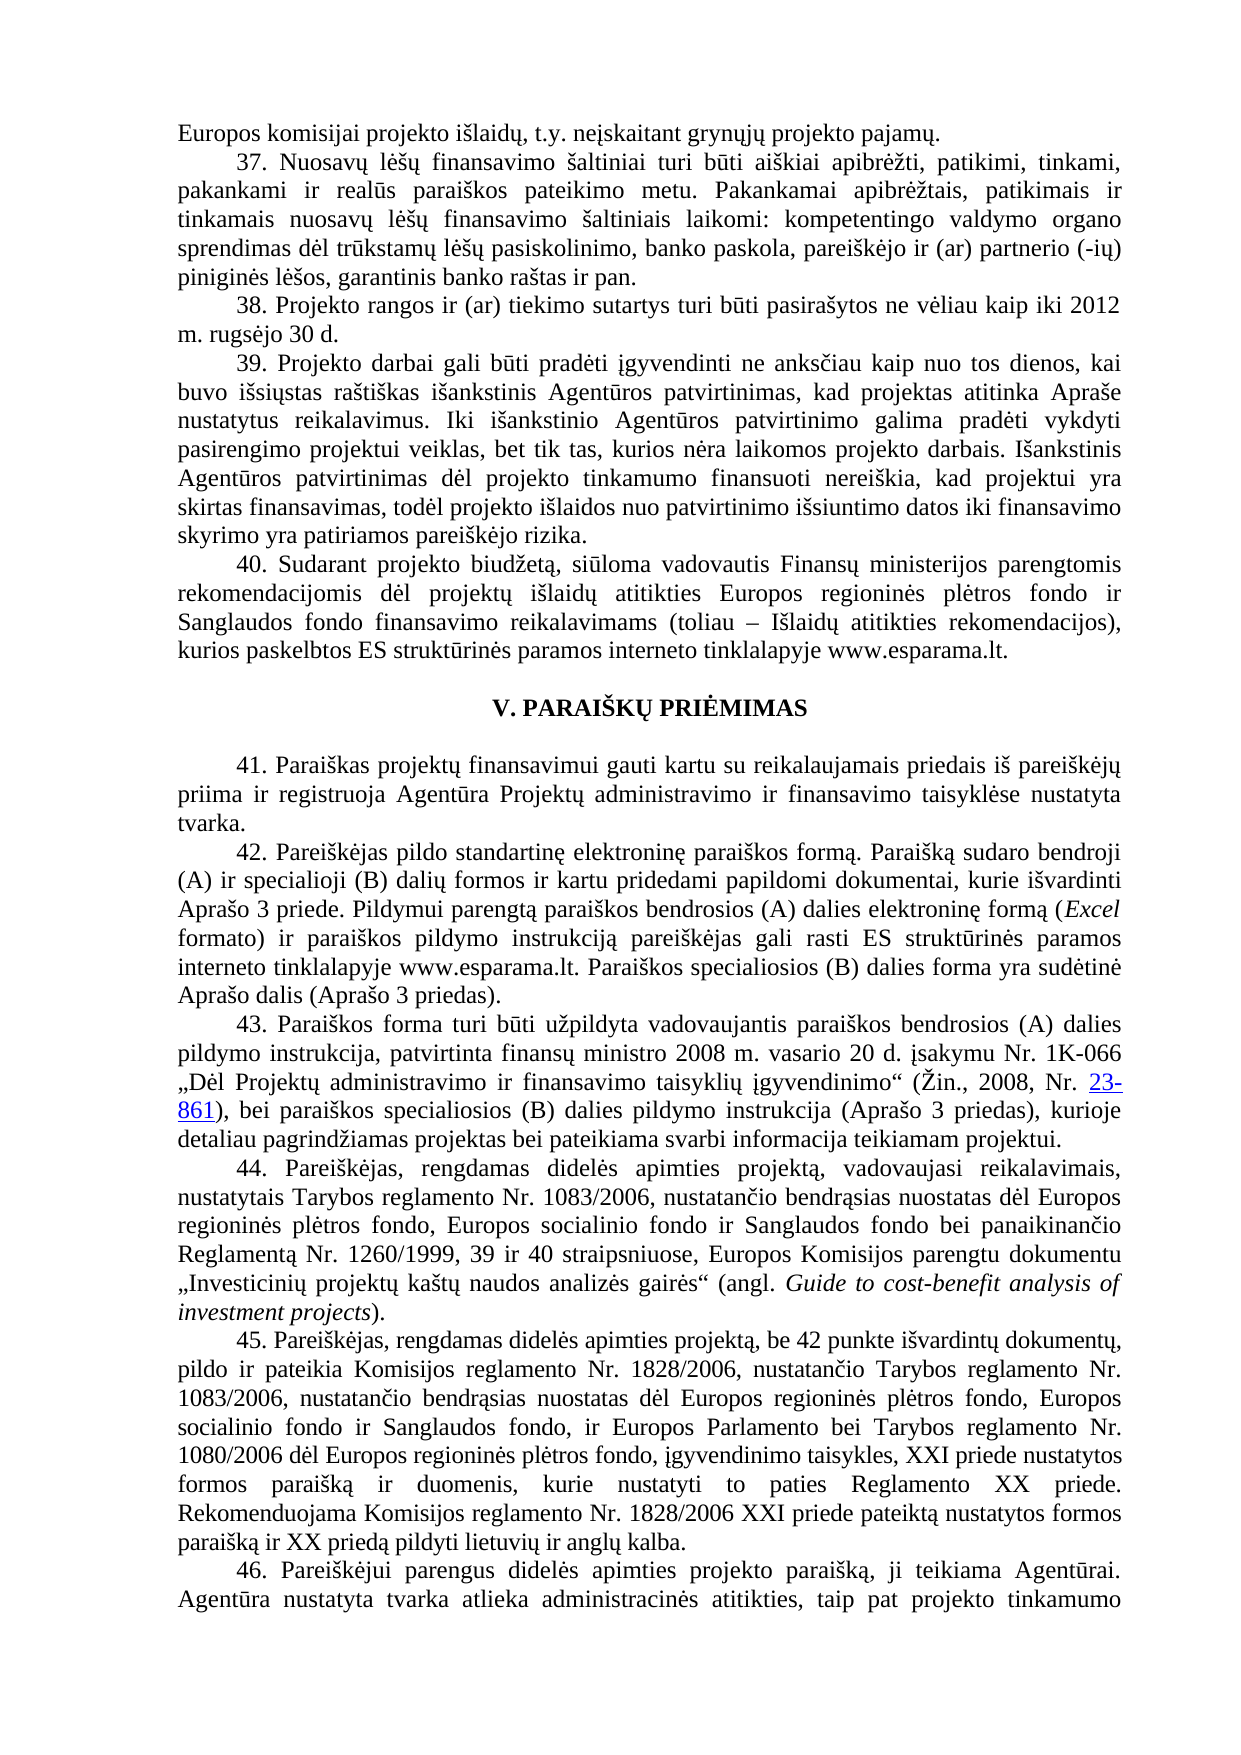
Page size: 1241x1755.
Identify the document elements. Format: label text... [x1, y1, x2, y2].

text 42. Pareiškėjas pildo standartinę elektroninę paraiškos formą. Paraišką sudaro bendroji (A) ir specialioji (B) dalių formos ir kartu pridedami papildomi dokumentai, kurie išvardinti Aprašo 3 priede. Pildymui parengtą paraiškos bendrosios (A) dalies elektroninę formą (Excel formato) ir paraiškos pildymo instrukciją pareiškėjas gali rasti ES struktūrinės paramos interneto tinklalapyje www.esparama.lt. paraiškos specialiosios (B) dalies forma yra sudėtinė Aprašo dalis (Aprašo 3 priedas). [177, 837, 1122, 1009]
text V. PARAIŠKŲ PRIĖMIMAS [177, 693, 1122, 722]
text 39. Projekto darbai gali būti pradėti įgyvendinti ne anksčiau kaip nuo tos dienos, kai buvo išsiųstas raštiškas išankstinis Agentūros patvirtinimas, kad projektas atitinka Apraše nustatytus reikalavimus. Iki išankstinio Agentūros patvirtinimo galima pradėti vykdyti pasirengimo projektui veiklas, bet tik tas, kurios nėra laikomos projekto darbais. Išankstinis Agentūros patvirtinimas dėl projekto tinkamumo finansuoti nereiškia, kad projektui yra skirtas finansavimas, todėl projekto išlaidos nuo patvirtinimo išsiuntimo datos iki finansavimo skyrimo yra patiriamos pareiškėjo rizika. [177, 348, 1122, 549]
text 37. Nuosavų lėšų finansavimo šaltiniai turi būti aiškiai apibrėžti, patikimi, tinkami, pakankami ir realūs paraiškos pateikimo metu. Pakankamai apibrėžtais, patikimais ir tinkamais nuosavų lėšų finansavimo šaltiniais laikomi: kompetentingo valdymo organo sprendimas dėl trūkstamų lėšų pasiskolinimo, banko paskola, pareiškėjo ir (ar) partnerio (-ių) piniginės lėšos, garantinis banko raštas ir pan. [177, 147, 1122, 291]
text Europos komisijai projekto išlaidų, t.y. neįskaitant grynųjų projekto pajamų. [177, 118, 1122, 147]
text 44. Pareiškėjas, rengdamas didelės apimties projektą, vadovaujasi reikalavimais, nustatytais Tarybos reglamento Nr. 1083/2006, nustatančio bendrąsias nuostatas dėl Europos regioninės plėtros fondo, Europos socialinio fondo ir Sanglaudos fondo bei panaikinančio Reglamentą Nr. 1260/1999, 39 ir 40 straipsniuose, Europos Komisijos parengtu dokumentu „Investicinių projektų kaštų naudos analizės gairės“ (angl. Guide to cost-benefit analysis of investment projects). [177, 1153, 1122, 1326]
text 43. Paraiškos forma turi būti užpildyta vadovaujantis paraiškos bendrosios (A) dalies pildymo instrukcija, patvirtinta finansų ministro 2008 m. vasario 20 d. įsakymu Nr. 1K-066 „Dėl projektų administravimo ir finansavimo taisyklių įgyvendinimo“ (Žin., 2008, Nr. 23-861), bei paraiškos specialiosios (B) dalies pildymo instrukcija (Aprašo 3 priedas), kurioje detaliau pagrindžiamas projektas bei pateikiama svarbi informacija teikiamam projektui. [177, 1009, 1122, 1153]
text 40. Sudarant projekto biudžetą, siūloma vadovautis Finansų ministerijos parengtomis rekomendacijomis dėl projektų išlaidų atitikties Europos regioninės plėtros fondo ir Sanglaudos fondo finansavimo reikalavimams (toliau – Išlaidų atitikties rekomendacijos), kurios paskelbtos ES struktūrinės paramos interneto tinklalapyje www.esparama.lt. [177, 549, 1122, 664]
text 38. Projekto rangos ir (ar) tiekimo sutartys turi būti pasirašytos ne vėliau kaip iki 2012 m. rugsėjo 30 d. [177, 291, 1122, 348]
text 45. Pareiškėjas, rengdamas didelės apimties projektą, be 42 punkte išvardintų dokumentų, pildo ir pateikia Komisijos reglamento Nr. 1828/2006, nustatančio Tarybos reglamento Nr. 1083/2006, nustatančio bendrąsias nuostatas dėl Europos regioninės plėtros fondo, Europos socialinio fondo ir Sanglaudos fondo, ir Europos Parlamento bei Tarybos reglamento Nr. 1080/2006 dėl Europos regioninės plėtros fondo, įgyvendinimo taisykles, XXI priede nustatytos formos paraišką ir duomenis, kurie nustatyti to paties Reglamento XX priede. Rekomenduojama Komisijos reglamento Nr. 1828/2006 XXI priede pateiktą nustatytos formos paraišką ir XX priedą pildyti lietuvių ir anglų kalba. [177, 1326, 1122, 1556]
text 46. Pareiškėjui parengus didelės apimties projekto paraišką, ji teikiama Agentūrai. Agentūra nustatyta tvarka atlieka administracinės atitikties, taip pat projekto tinkamumo [177, 1556, 1122, 1613]
text 41. Paraiškas projektų finansavimui gauti kartu su reikalaujamais priedais iš pareiškėjų priima ir registruoja Agentūra Projektų administravimo ir finansavimo taisyklėse nustatyta tvarka. [177, 751, 1122, 837]
